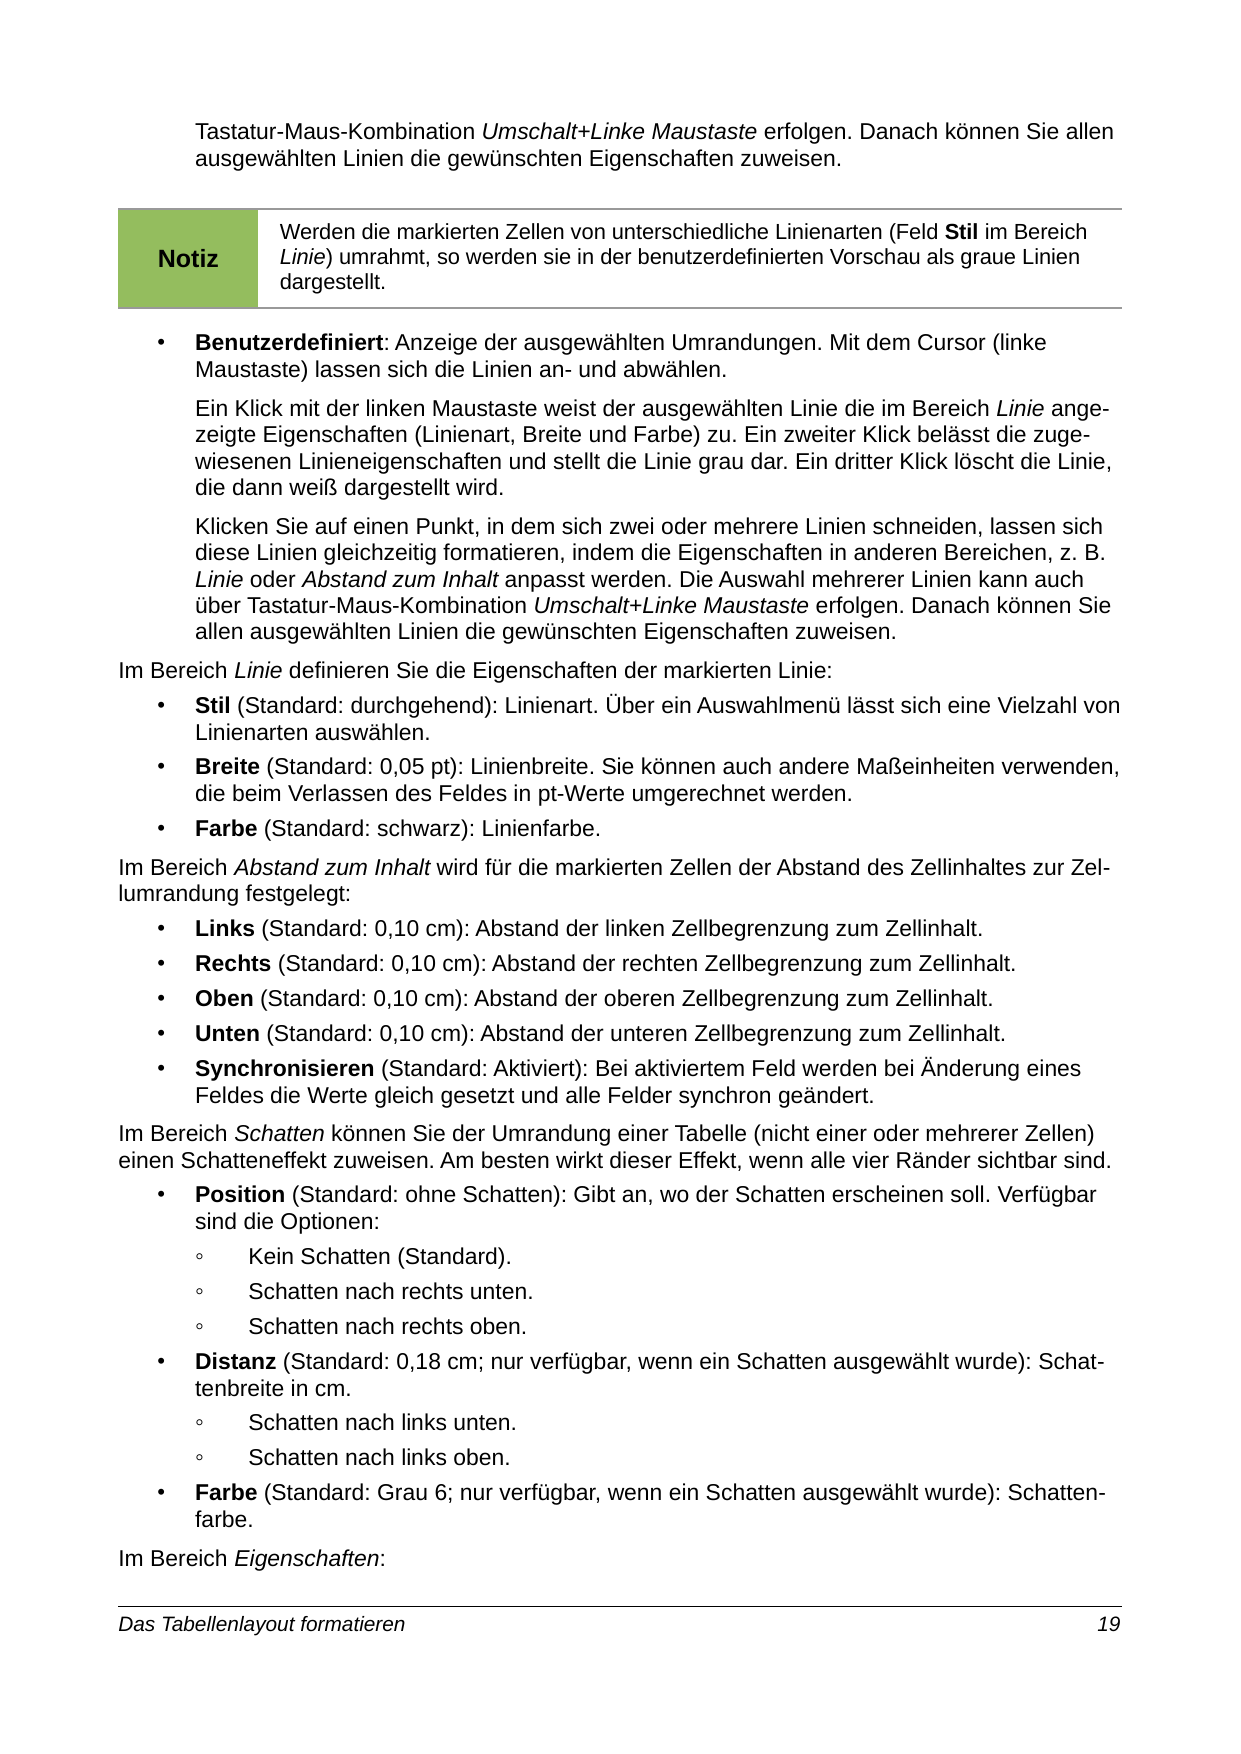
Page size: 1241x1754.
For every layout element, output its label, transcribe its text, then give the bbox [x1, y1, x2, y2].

list Benutzerdefiniert: Anzeige der ausgewählten Umrandungen. Mit dem Cursor (linke Maustaste) lassen sich die Linien an- und abwählen. [157, 327, 1122, 383]
list Im Bereich Eigenschaften: [118, 1545, 1122, 1571]
list Rechts (Standard: 0,10 cm): Abstand der rechten Zellbegrenzung zum Zellinhalt. [157, 948, 1122, 977]
list Schatten nach links unten. [195, 1407, 1122, 1436]
list Schatten nach links oben. [195, 1442, 1122, 1471]
list Schatten nach rechts oben. [195, 1311, 1122, 1340]
list Klicken Sie auf einen Punkt, in dem sich zwei oder mehrere Linien schneiden, lassen sich diese Linien gleichzeitig formatieren, indem die Eigenschaften in anderen Bereichen, z. B. Linie oder Abstand zum Inhalt anpasst werden. Die Auswahl mehrerer Linien kann auch über Tastatur-Maus-Kombination Umschalt+Linke Maustaste erfolgen. Danach können Sie allen ausgewählten Linien die gewünschten Eigenschaften zuweisen. [157, 513, 1122, 644]
list Unten (Standard: 0,10 cm): Abstand der unteren Zellbegrenzung zum Zellinhalt. [157, 1018, 1122, 1047]
list Position (Standard: ohne Schatten): Gibt an, wo der Schatten erscheinen soll. Verfügbar sind die Optionen: [157, 1179, 1122, 1235]
list Ein Klick mit der linken Maustaste weist der ausgewählten Linie die im Bereich Linie ange­zeigte Eigenschaften (Linienart, Breite und Farbe) zu. Ein zweiter Klick belässt die zuge­wiesenen Linieneigenschaften und stellt die Linie grau dar. Ein dritter Klick löscht die Linie, die dann weiß dargestellt wird. [157, 395, 1122, 500]
list Farbe (Standard: schwarz): Linienfarbe. [157, 813, 1122, 841]
list Oben (Standard: 0,10 cm): Abstand der oberen Zellbegrenzung zum Zellinhalt. [157, 983, 1122, 1012]
table_header Werden die markierten Zellen von unterschiedliche Linienarten (Feld Stil im Bereich Linie) umrahmt, so werden sie in der benutzerdefinierten Vorschau als graue Linien dargestellt. [258, 210, 1122, 307]
list Stil (Standard: durchgehend): Linienart. Über ein Auswahlmenü lässt sich eine Vielzahl von Linienarten auswählen. [157, 690, 1122, 745]
list Synchronisieren (Standard: Aktiviert): Bei aktiviertem Feld werden bei Änderung eines Feldes die Werte gleich gesetzt und alle Felder synchron geändert. [157, 1053, 1122, 1108]
list Links (Standard: 0,10 cm): Abstand der linken Zellbegrenzung zum Zellinhalt. [157, 913, 1122, 942]
list Distanz (Standard: 0,18 cm; nur verfügbar, wenn ein Schatten ausgewählt wurde): Schat­tenbreite in cm. [157, 1346, 1122, 1401]
table_header Notiz [118, 210, 258, 307]
list Breite (Standard: 0,05 pt): Linienbreite. Sie können auch andere Maßeinheiten verwenden, die beim Verlassen des Feldes in pt-Werte umgerechnet werden. [157, 751, 1122, 806]
list Tas­tatur-Maus-Kombination Umschalt+Linke Maustaste erfolgen. Danach können Sie allen ausgewählten Linien die gewünschten Eigenschaften zuweisen. [157, 118, 1122, 171]
list Kein Schatten (Standard). [195, 1241, 1122, 1270]
list Im Bereich Linie definieren Sie die Eigenschaften der markierten Linie: [118, 657, 1122, 683]
list Farbe (Standard: Grau 6; nur verfügbar, wenn ein Schatten ausgewählt wurde): Schatten­farbe. [157, 1477, 1122, 1532]
list Im Bereich Abstand zum Inhalt wird für die markierten Zellen der Abstand des Zellinhaltes zur Zel­lumrandung festgelegt: [118, 854, 1122, 906]
list Im Bereich Schatten können Sie der Umrandung einer Tabelle (nicht einer oder mehrerer Zellen) einen Schatteneffekt zuweisen. Am besten wirkt dieser Effekt, wenn alle vier Ränder sichtbar sind. [118, 1120, 1122, 1173]
list Schatten nach rechts unten. [195, 1276, 1122, 1305]
